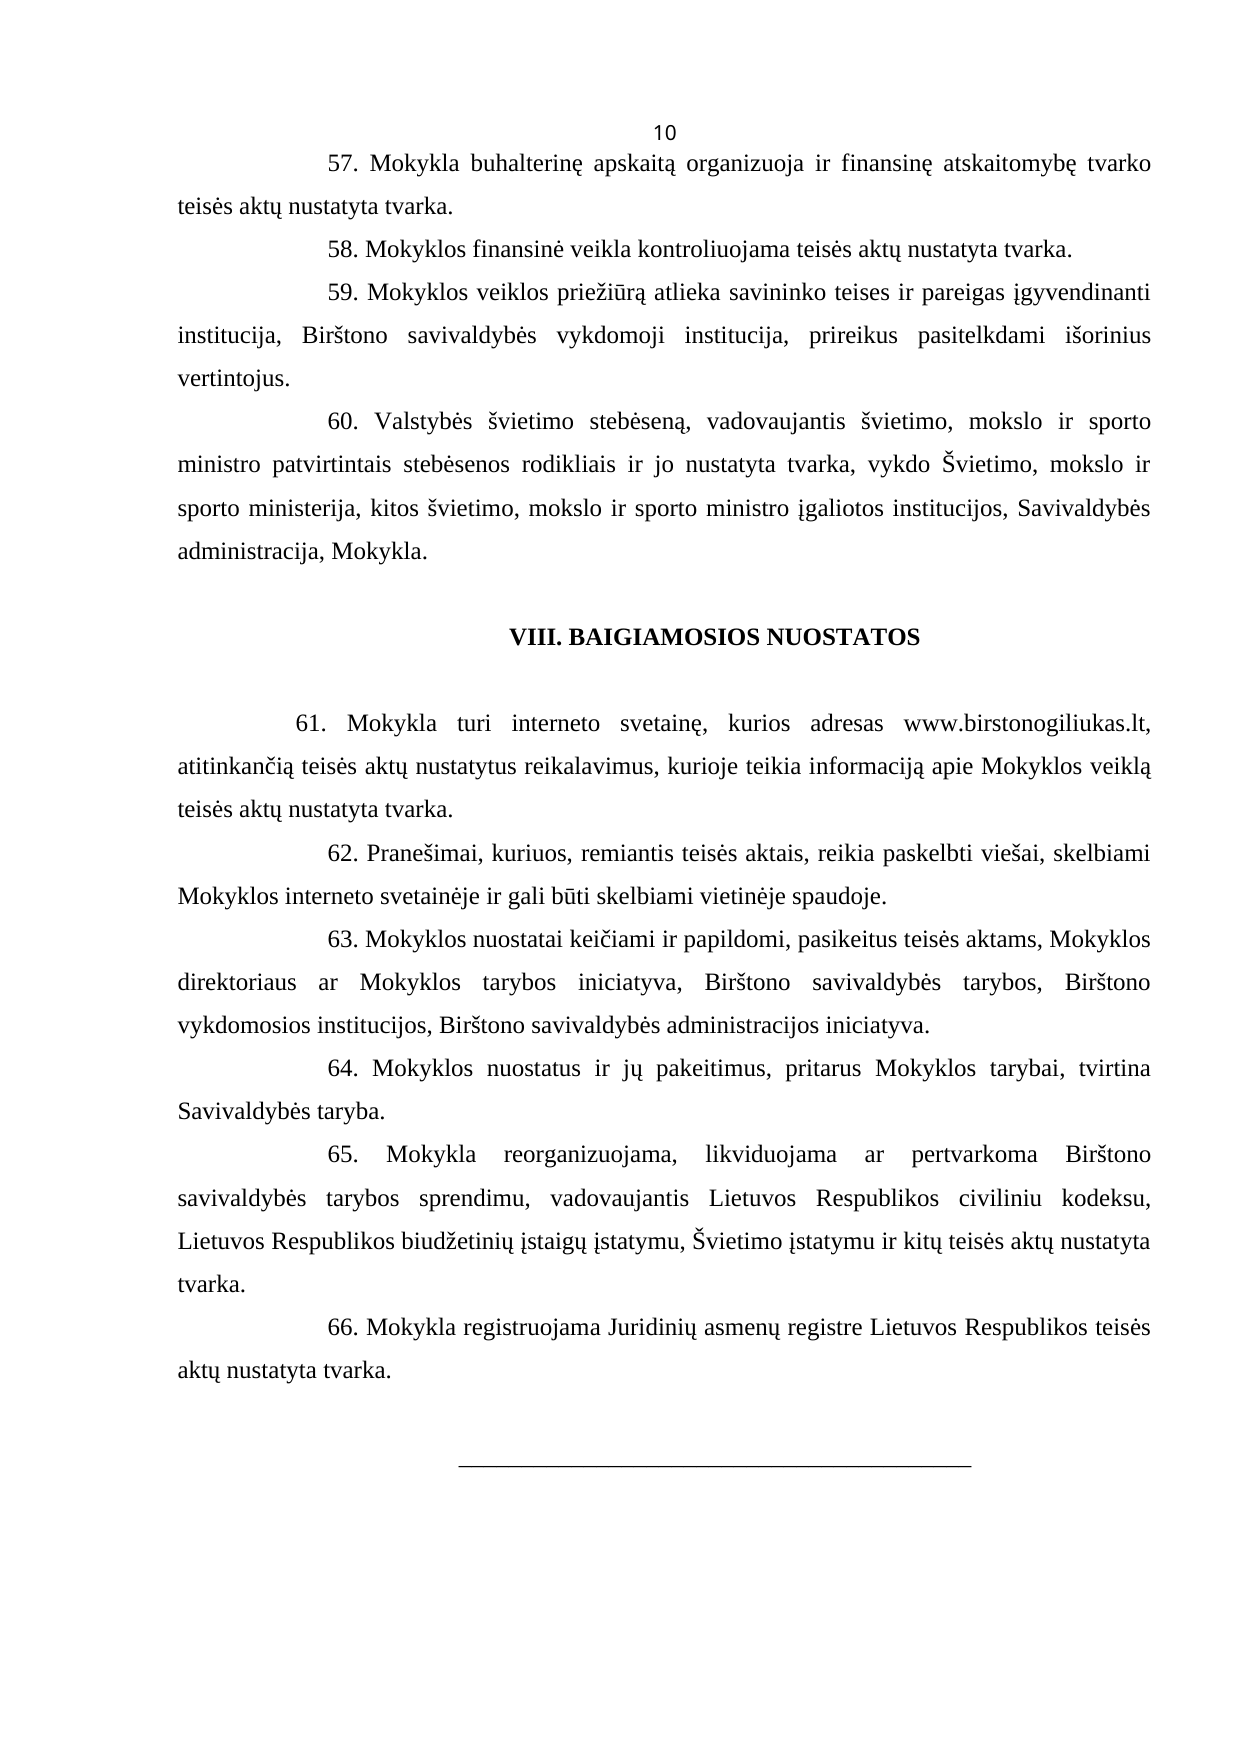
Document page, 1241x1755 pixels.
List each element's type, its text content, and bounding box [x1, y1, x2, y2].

text 58. Mokyklos finansinė veikla kontroliuojama teisės aktų nustatyta tvarka. [177, 234, 1152, 263]
text 66. Mokykla registruojama Juridinių asmenų registre Lietuvos Respublikos teisės aktų nustatyta tvarka. [177, 1312, 1152, 1384]
text 64. Mokyklos nuostatus ir jų pakeitimus, pritarus Mokyklos tarybai, tvirtina Savivaldybės taryba. [177, 1053, 1152, 1125]
text 59. Mokyklos veiklos priežiūrą atlieka savininko teises ir pareigas įgyvendinanti institucija, Birštono savivaldybės vykdomoji institucija, prireikus pasitelkdami išorinius vertintojus. [177, 277, 1152, 392]
text 61. Mokykla turi interneto svetainę, kurios adresas www.birstonogiliukas.lt, atitinkančią teisės aktų nustatytus reikalavimus, kurioje teikia informaciją apie Mokyklos veiklą teisės aktų nustatyta tvarka. [177, 708, 1152, 823]
text _________________________________________ [177, 1441, 1152, 1470]
text 65. Mokykla reorganizuojama, likviduojama ar pertvarkoma Birštono savivaldybės tarybos sprendimu, vadovaujantis Lietuvos Respublikos civiliniu kodeksu, Lietuvos Respublikos biudžetinių įstaigų įstatymu, Švietimo įstatymu ir kitų teisės aktų nustatyta tvarka. [177, 1139, 1152, 1298]
text 63. Mokyklos nuostatai keičiami ir papildomi, pasikeitus teisės aktams, Mokyklos direktoriaus ar Mokyklos tarybos iniciatyva, Birštono savivaldybės tarybos, Birštono vykdomosios institucijos, Birštono savivaldybės administracijos iniciatyva. [177, 924, 1152, 1039]
text 57. Mokykla buhalterinę apskaitą organizuoja ir finansinę atskaitomybę tvarko teisės aktų nustatyta tvarka. [177, 148, 1152, 219]
text 62. Pranešimai, kuriuos, remiantis teisės aktais, reikia paskelbti viešai, skelbiami Mokyklos interneto svetainėje ir gali būti skelbiami vietinėje spaudoje. [177, 838, 1152, 909]
text VIII. BAIGIAMOSIOS NUOSTATOS [177, 622, 1152, 651]
text 60. Valstybės švietimo stebėseną, vadovaujantis švietimo, mokslo ir sporto ministro patvirtintais stebėsenos rodikliais ir jo nustatyta tvarka, vykdo Švietimo, mokslo ir sporto ministerija, kitos švietimo, mokslo ir sporto ministro įgaliotos institucijos, Savivaldybės administracija, Mokykla. [177, 406, 1152, 564]
